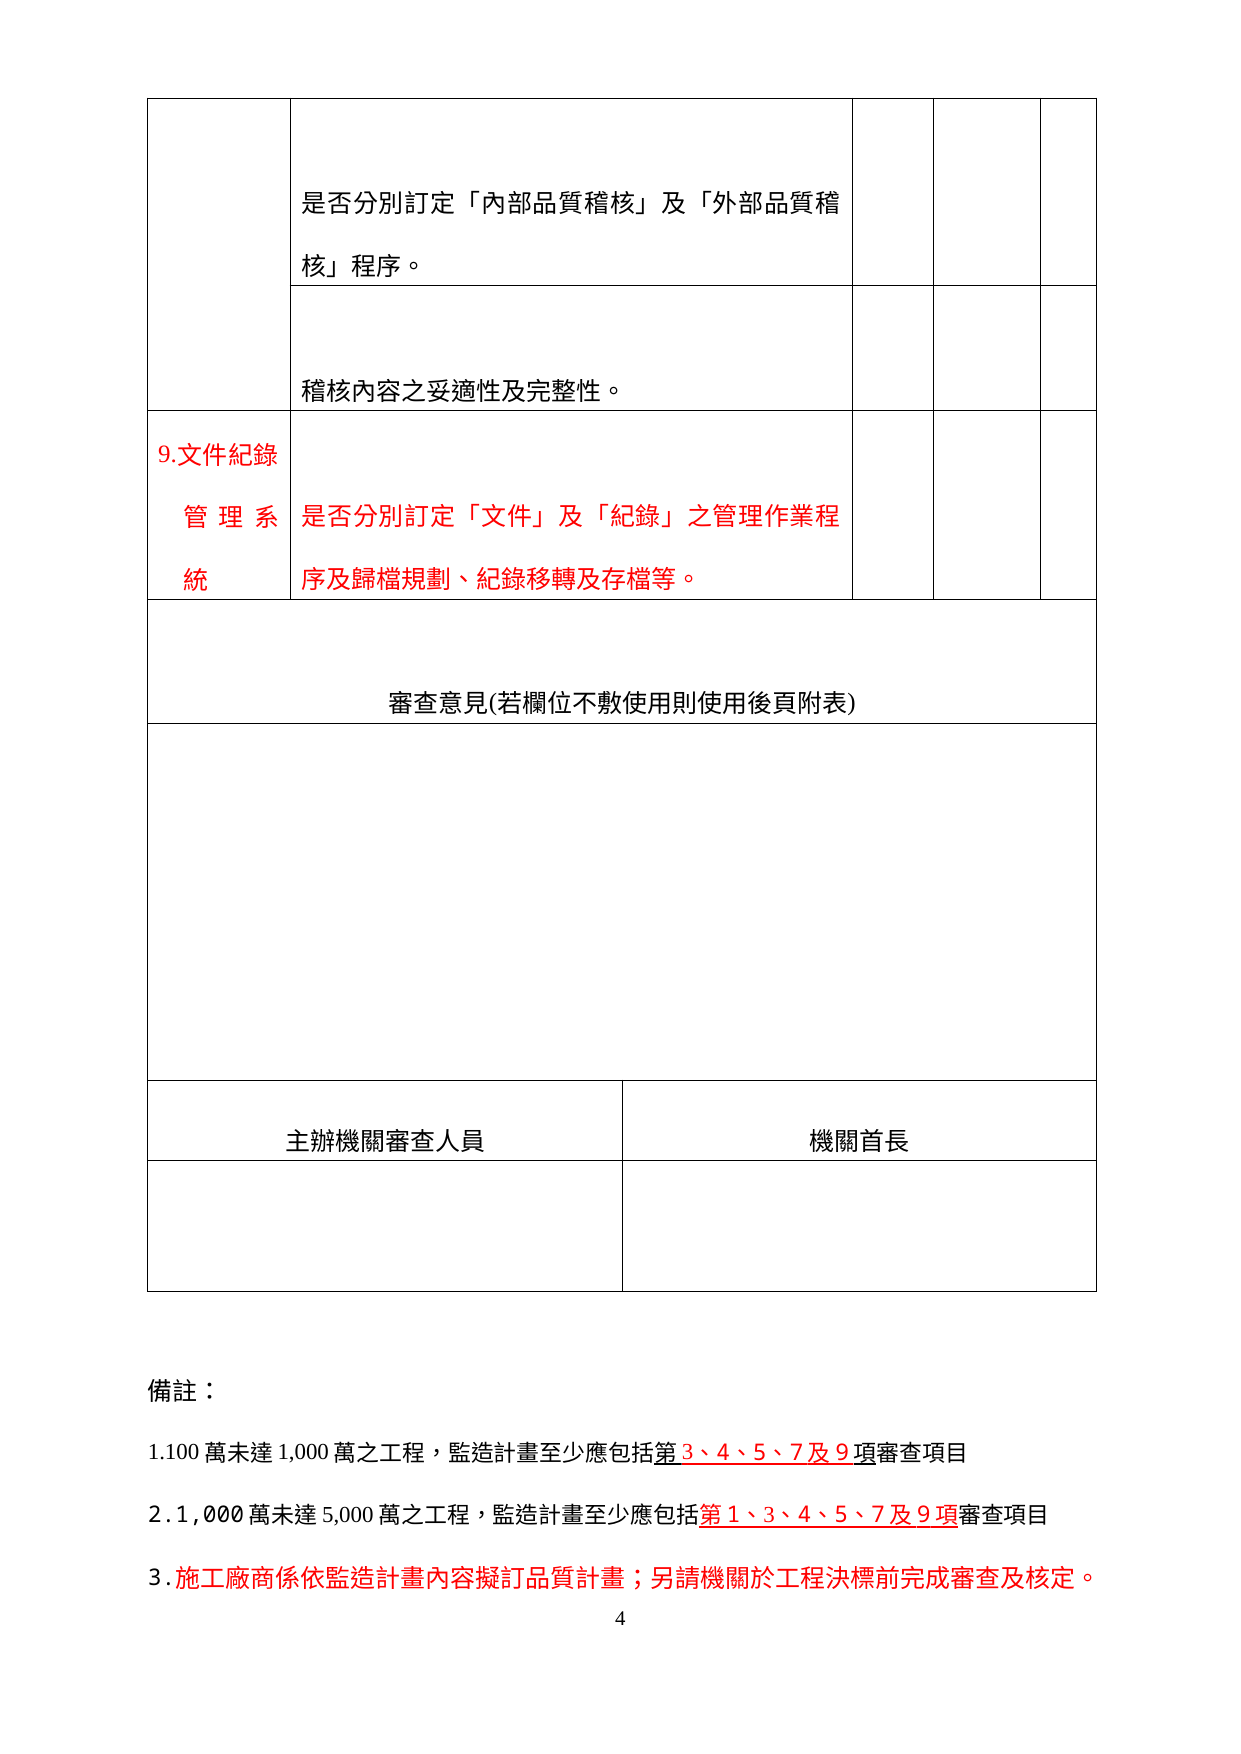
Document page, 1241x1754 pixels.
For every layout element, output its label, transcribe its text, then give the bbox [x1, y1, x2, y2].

text 2.1,000萬未達5,000萬之工程，監造計畫至少應包括第1、3、4、5、7及9項審查項目 [148, 1472, 1092, 1535]
table_cell [934, 99, 1040, 285]
table_cell [1041, 286, 1096, 410]
table_cell 稽核內容之妥適性及完整性。 [291, 286, 852, 410]
text 3.施工廠商係依監造計畫內容擬訂品質計畫；另請機關於工程決標前完成審查及核定。 [148, 1535, 1092, 1597]
table_cell [148, 1161, 622, 1291]
table_cell [853, 99, 933, 285]
text 備註： [148, 1347, 1092, 1410]
table_cell 是否分別訂定「文件」及「紀錄」之管理作業程序及歸檔規劃、紀錄移轉及存檔等。 [291, 411, 852, 599]
table_cell 審查意見(若欄位不敷使用則使用後頁附表) [148, 600, 1096, 722]
table_cell [853, 286, 933, 410]
table_cell [934, 286, 1040, 410]
table_cell [934, 411, 1040, 599]
table_cell 主辦機關審查人員 [148, 1081, 622, 1160]
table_cell 機關首長 [623, 1081, 1096, 1160]
table_cell 9.文件紀錄管理系統 [148, 411, 290, 599]
table_cell [148, 99, 290, 410]
text 1.100萬未達1,000萬之工程，監造計畫至少應包括第3、4、5、7及9項審查項目 [148, 1410, 1092, 1472]
table_cell [853, 411, 933, 599]
table_cell [1041, 411, 1096, 599]
table_cell [623, 1161, 1096, 1291]
table_cell [148, 724, 1096, 1079]
table_cell [1041, 99, 1096, 285]
table_cell 是否分別訂定「內部品質稽核」及「外部品質稽核」程序。 [291, 99, 852, 285]
